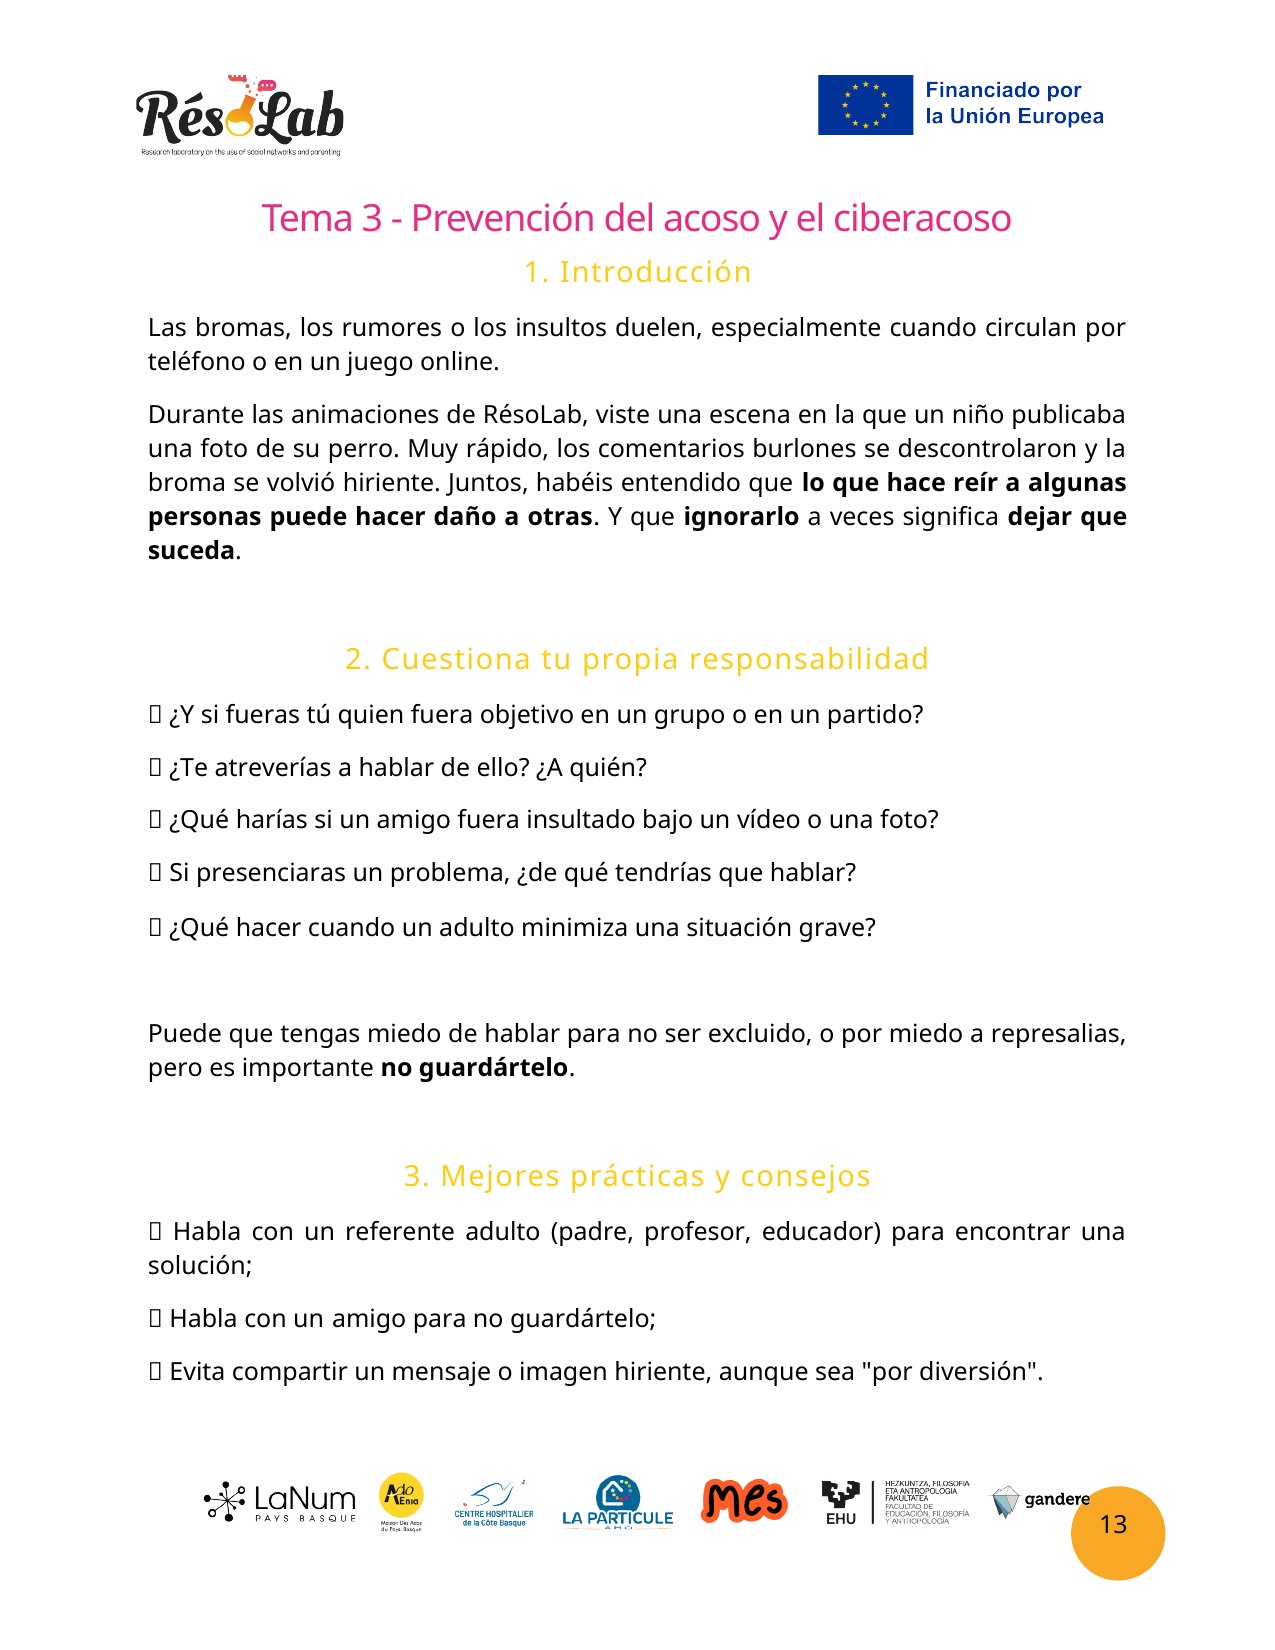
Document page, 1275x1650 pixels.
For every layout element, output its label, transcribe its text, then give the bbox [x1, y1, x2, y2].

text 💬 Si presenciaras un problema, ¿de qué tendrías que hablar? [148, 855, 1127, 889]
text ✅ Habla con un amigo para no guardártelo; [148, 1301, 1127, 1334]
text Durante las animaciones de RésoLab, viste una escena en la que un niño publicaba una foto de su perro. Muy rápido, los comentarios burlones se descontrolaron y la broma se volvió hiriente. Juntos, habéis entendido que lo que hace reír a algunas personas puede hacer daño a otras. Y que ignorarlo a veces significa dejar que suceda. [148, 396, 1127, 567]
text 1. Introducción [148, 251, 1127, 291]
text ✅ Habla con un referente adulto (padre, profesor, educador) para encontrar una solución; [148, 1214, 1127, 1282]
text 💬 ¿Qué harías si un amigo fuera insultado bajo un vídeo o una foto? [148, 802, 1127, 836]
picture [136, 75, 344, 158]
text 💬 ¿Qué hacer cuando un adulto minimiza una situación grave? [148, 910, 1127, 944]
text 💬 ¿Te atreverías a hablar de ello? ¿A quién? [148, 749, 1127, 783]
text ✅ Evita compartir un mensaje o imagen hiriente, aunque sea "por diversión". [148, 1353, 1127, 1387]
text Puede que tengas miedo de hablar para no ser excluido, o por miedo a represalias, pero es importante no guardártelo. [148, 1016, 1127, 1084]
text 💬 ¿Y si fueras tú quien fuera objetivo en un grupo o en un partido? [148, 697, 1127, 731]
picture [813, 75, 1117, 135]
text Tema 3 - Prevención del acoso y el ciberacoso [148, 192, 1127, 243]
picture [196, 1469, 1099, 1534]
text 2. Cuestiona tu propia responsabilidad [148, 638, 1127, 678]
text 3. Mejores prácticas y consejos [148, 1155, 1127, 1195]
text Las bromas, los rumores o los insultos duelen, especialmente cuando circulan por teléfono o en un juego online. [148, 309, 1127, 377]
